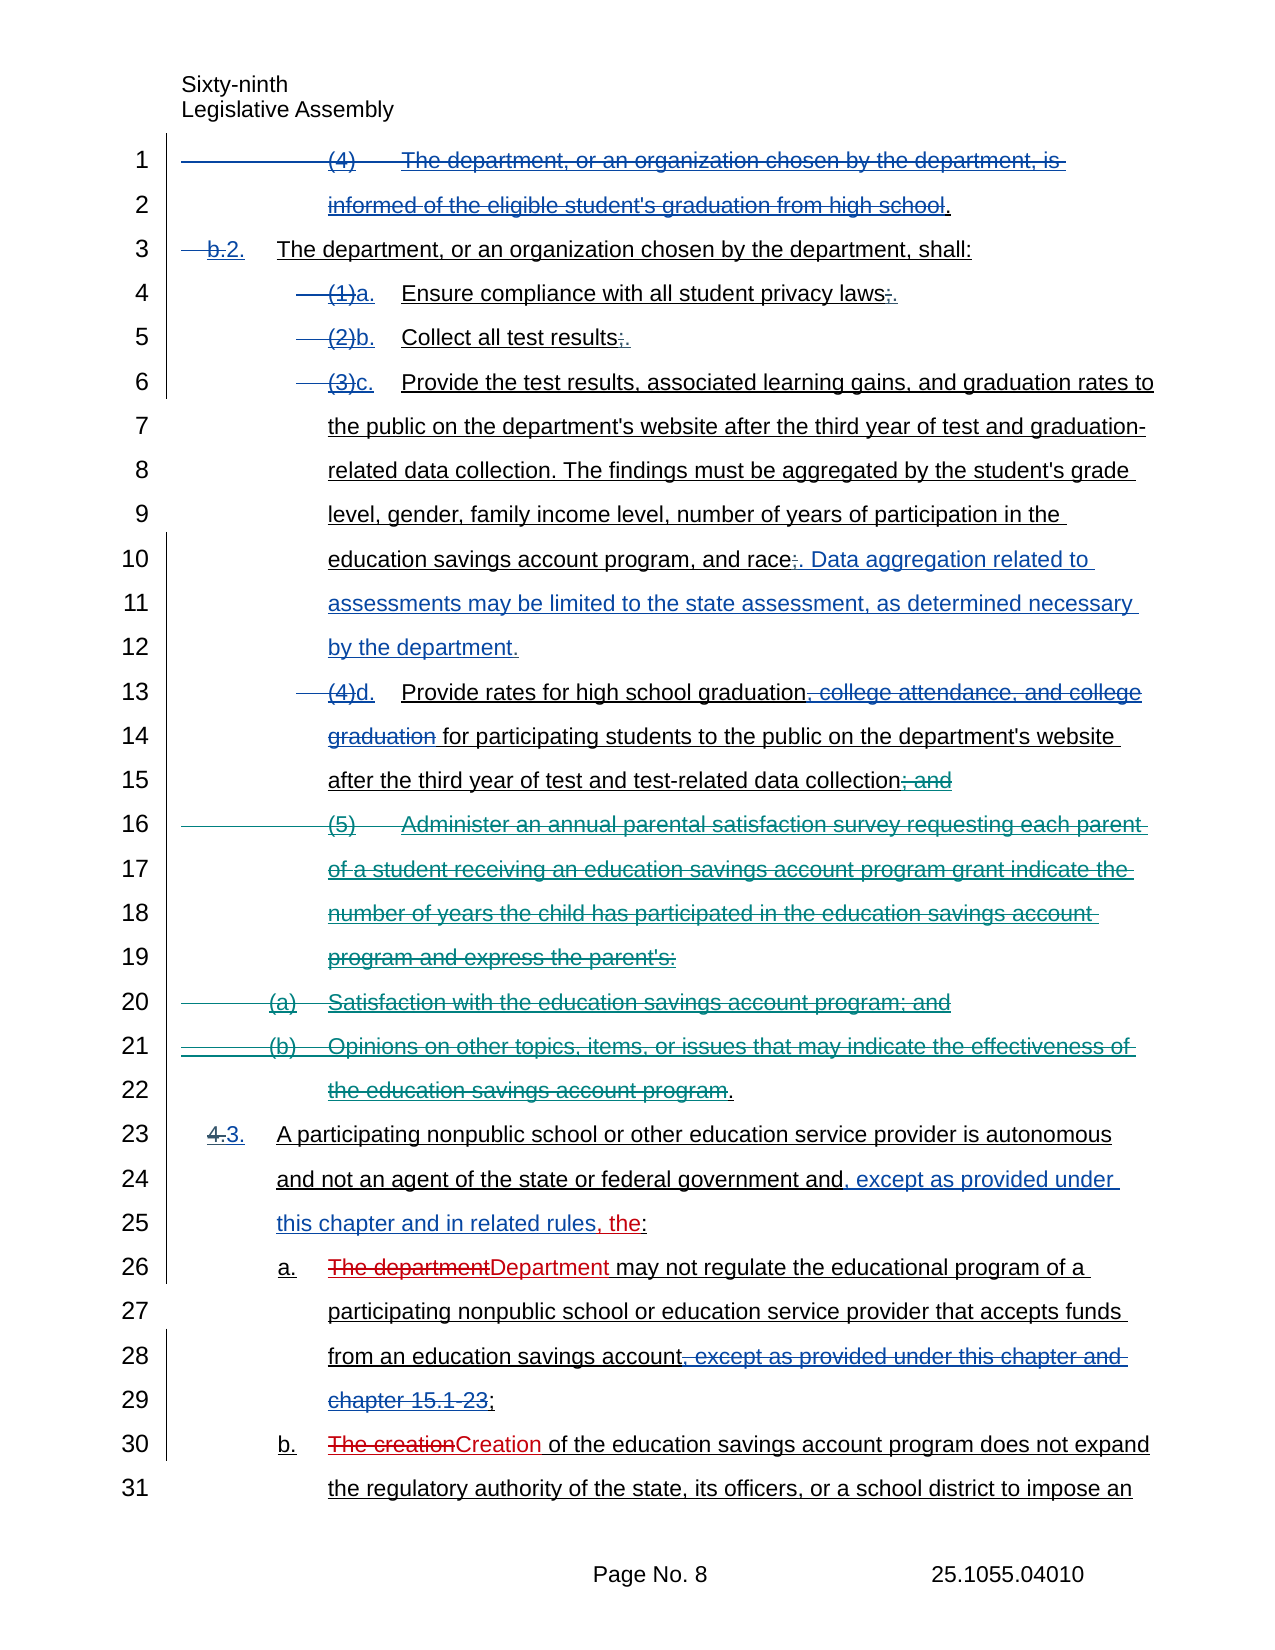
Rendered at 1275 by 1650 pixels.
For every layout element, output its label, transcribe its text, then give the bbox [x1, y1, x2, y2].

text h. Ensure the results of the tests are provided to the department. [181, 133, 1154, 222]
text a. Ensure compliance with all student privacy laws. [181, 266, 1154, 310]
text a. Department may not regulate the educational program of a participating nonpublic school or education service provider that accepts funds from an education savings account; [181, 1240, 1154, 1417]
text h. Ensure the results of the tests are provided to the department. [665, 163, 863, 170]
text 2. The department, or an organization chosen by the department, shall: [181, 222, 1154, 266]
text c. Provide the test results, associated learning gains, and graduation rates to the public on the department's website after the third year of test and graduation-related data collection. The findings must be aggregated by the student's grade level, gender, family income level, number of years of participation in the education savings account program, and race. Data aggregation related to assessments may be limited to the state assessment, as determined necessary by the department. [181, 355, 1154, 664]
text b. Collect all test results. [181, 310, 1154, 355]
text b. Creation of the education savings account program does not expand the regulatory authority of the state, its officers, or a school district to impose an additional regulation of nonpublic schools or education service providers beyond the regulations necessary to enforce the requirements of the education savings account program; and [181, 1417, 1154, 1506]
text 3. A participating nonpublic school or other education service provider is autonomous and not an agent of the state or federal government and, except as provided under this chapter and in related rules, the: [181, 1107, 1154, 1240]
text d. Provide rates for high school graduation for participating students to the public on the department's website after the third year of test and test-related data collection. [181, 664, 1154, 797]
